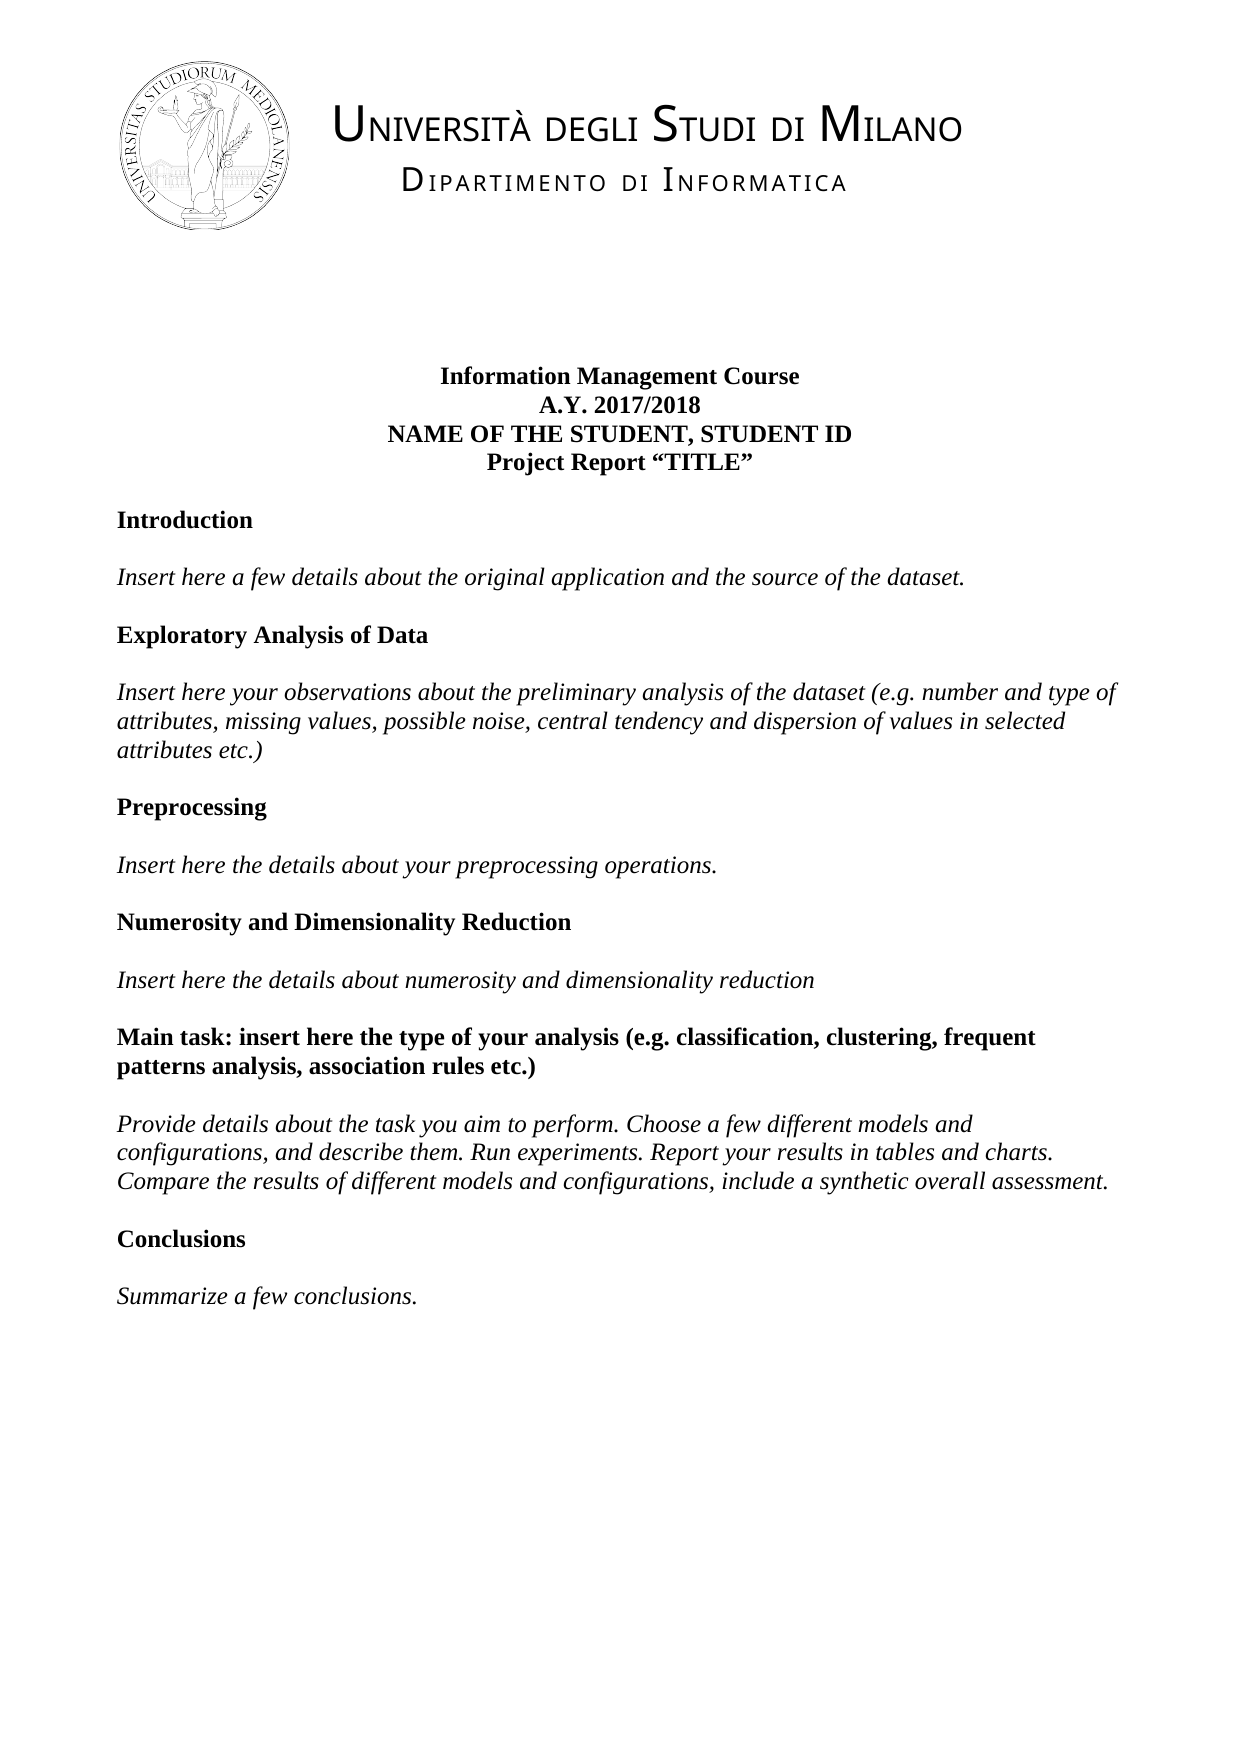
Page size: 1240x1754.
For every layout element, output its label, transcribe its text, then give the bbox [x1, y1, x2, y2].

text Main task: insert here the type of your analysis (e.g. classification, clustering, frequent patterns analysis, association rules etc.) [117, 1022, 1123, 1080]
text Numerosity and Dimensionality Reduction [117, 907, 1123, 936]
text Preprocessing [117, 792, 1123, 821]
picture [119, 61, 290, 231]
text A.Y. 2017/2018 [117, 390, 1123, 419]
text Insert here the details about numerosity and dimensionality reduction [117, 965, 1123, 994]
text Insert here a few details about the original application and the source of the dataset. [117, 562, 1123, 591]
text Conclusions [117, 1224, 1123, 1252]
text Information Management Course [117, 361, 1123, 390]
text Insert here the details about your preprocessing operations. [117, 850, 1123, 879]
text Insert here your observations about the preliminary analysis of the dataset (e.g. number and type of attributes, missing values, possible noise, central tendency and dispersion of values in selected attributes etc.) [117, 677, 1123, 764]
text Provide details about the task you aim to perform. Choose a few different models and configurations, and describe them. Run experiments. Report your results in tables and charts. Compare the results of different models and configurations, include a synthetic overall assessment. [117, 1109, 1123, 1195]
text Summarize a few conclusions. [117, 1281, 1123, 1310]
text Introduction [117, 505, 1123, 534]
text NAME OF THE STUDENT, STUDENT ID [117, 419, 1123, 447]
text Exploratory Analysis of Data [117, 620, 1123, 649]
text Project Report “TITLE” [117, 447, 1123, 476]
